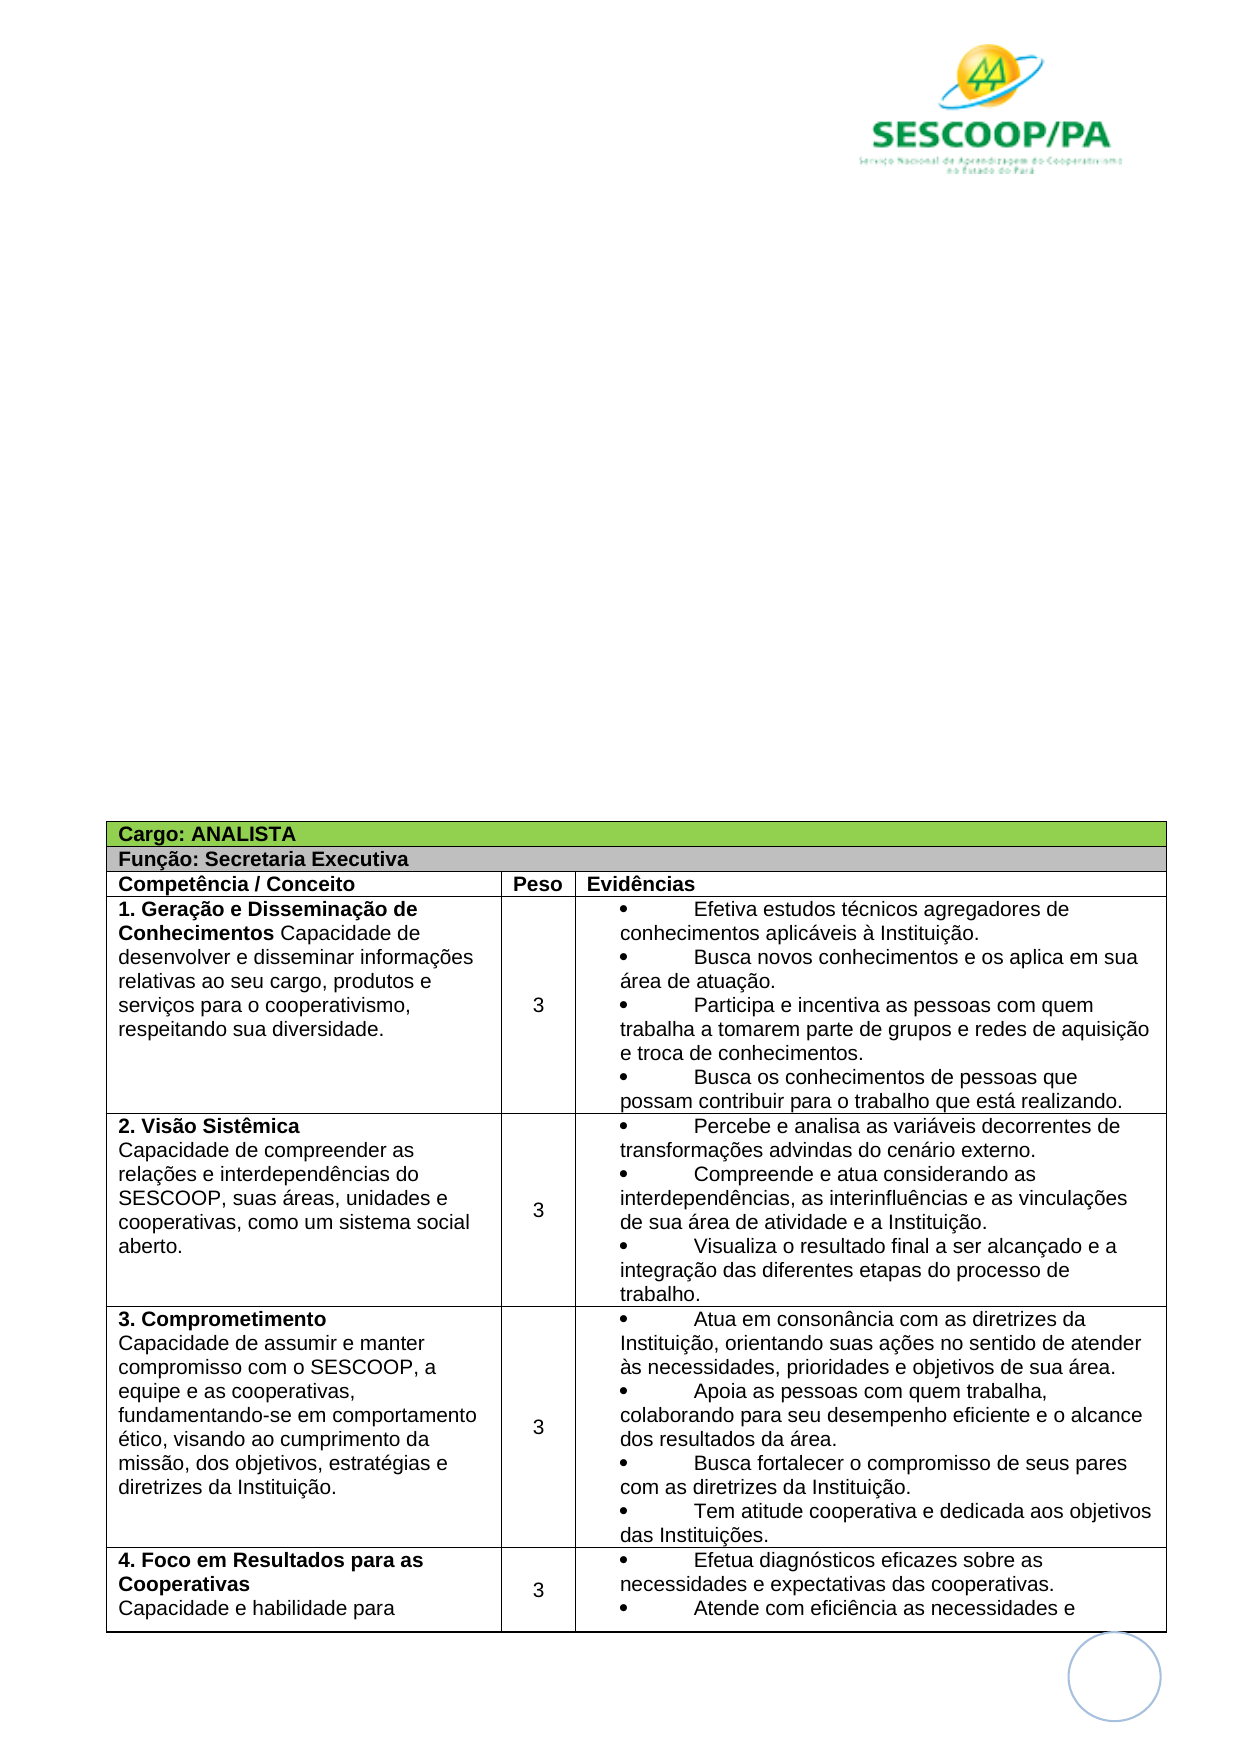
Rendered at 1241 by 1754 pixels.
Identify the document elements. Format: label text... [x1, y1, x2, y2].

table_cell 3. Comprometimento Capacidade de assumir e manter compromisso com o SESCOOP, a equipe e as cooperativas, fundamentando-se em comportamento ético, visando ao cumprimento da missão, dos objetivos, estratégias e diretrizes da Instituição. [107, 1307, 501, 1547]
table_cell Atua em consonância com as diretrizes da Instituição, orientando suas ações no sentido de atender às necessidades, prioridades e objetivos de sua área. Apoia as pessoas com quem trabalha, colaborando para seu desempenho eficiente e o alcance dos resultados da área. Busca fortalecer o compromisso de seus pares com as diretrizes da Instituição. Tem atitude cooperativa e dedicada aos objetivos das Instituições. [576, 1307, 1166, 1547]
table_cell Evidências [576, 872, 1166, 896]
table_cell 3 [502, 1114, 575, 1306]
table_cell 3 [502, 897, 575, 1113]
table_header Cargo: ANALISTA [107, 822, 1166, 846]
table_cell Função: Secretaria Executiva [107, 847, 1166, 871]
table_cell Percebe e analisa as variáveis decorrentes de transformações advindas do cenário externo. Compreende e atua considerando as interdependências, as interinfluências e as vinculações de sua área de atividade e a Instituição. Visualiza o resultado final a ser alcançado e a integração das diferentes etapas do processo de trabalho. [576, 1114, 1166, 1306]
table_cell 1. Geração e Disseminação de Conhecimentos Capacidade de desenvolver e disseminar informações relativas ao seu cargo, produtos e serviços para o cooperativismo, respeitando sua diversidade. [107, 897, 501, 1113]
table_cell 2. Visão Sistêmica Capacidade de compreender as relações e interdependências do SESCOOP, suas áreas, unidades e cooperativas, como um sistema social aberto. [107, 1114, 501, 1306]
table_cell Efetua diagnósticos eficazes sobre as necessidades e expectativas das cooperativas. Atende com eficiência as necessidades e [576, 1548, 1166, 1631]
table_cell Efetiva estudos técnicos agregadores de conhecimentos aplicáveis à Instituição. Busca novos conhecimentos e os aplica em sua área de atuação. Participa e incentiva as pessoas com quem trabalha a tomarem parte de grupos e redes de aquisição e troca de conhecimentos. Busca os conhecimentos de pessoas que possam contribuir para o trabalho que está realizando. [576, 897, 1166, 1113]
table_cell 3 [502, 1548, 575, 1631]
table_cell 3 [502, 1307, 575, 1547]
table_cell Peso [502, 872, 575, 896]
table_cell 4. Foco em Resultados para as Cooperativas Capacidade e habilidade para [107, 1548, 501, 1631]
table_cell Competência / Conceito [107, 872, 501, 896]
